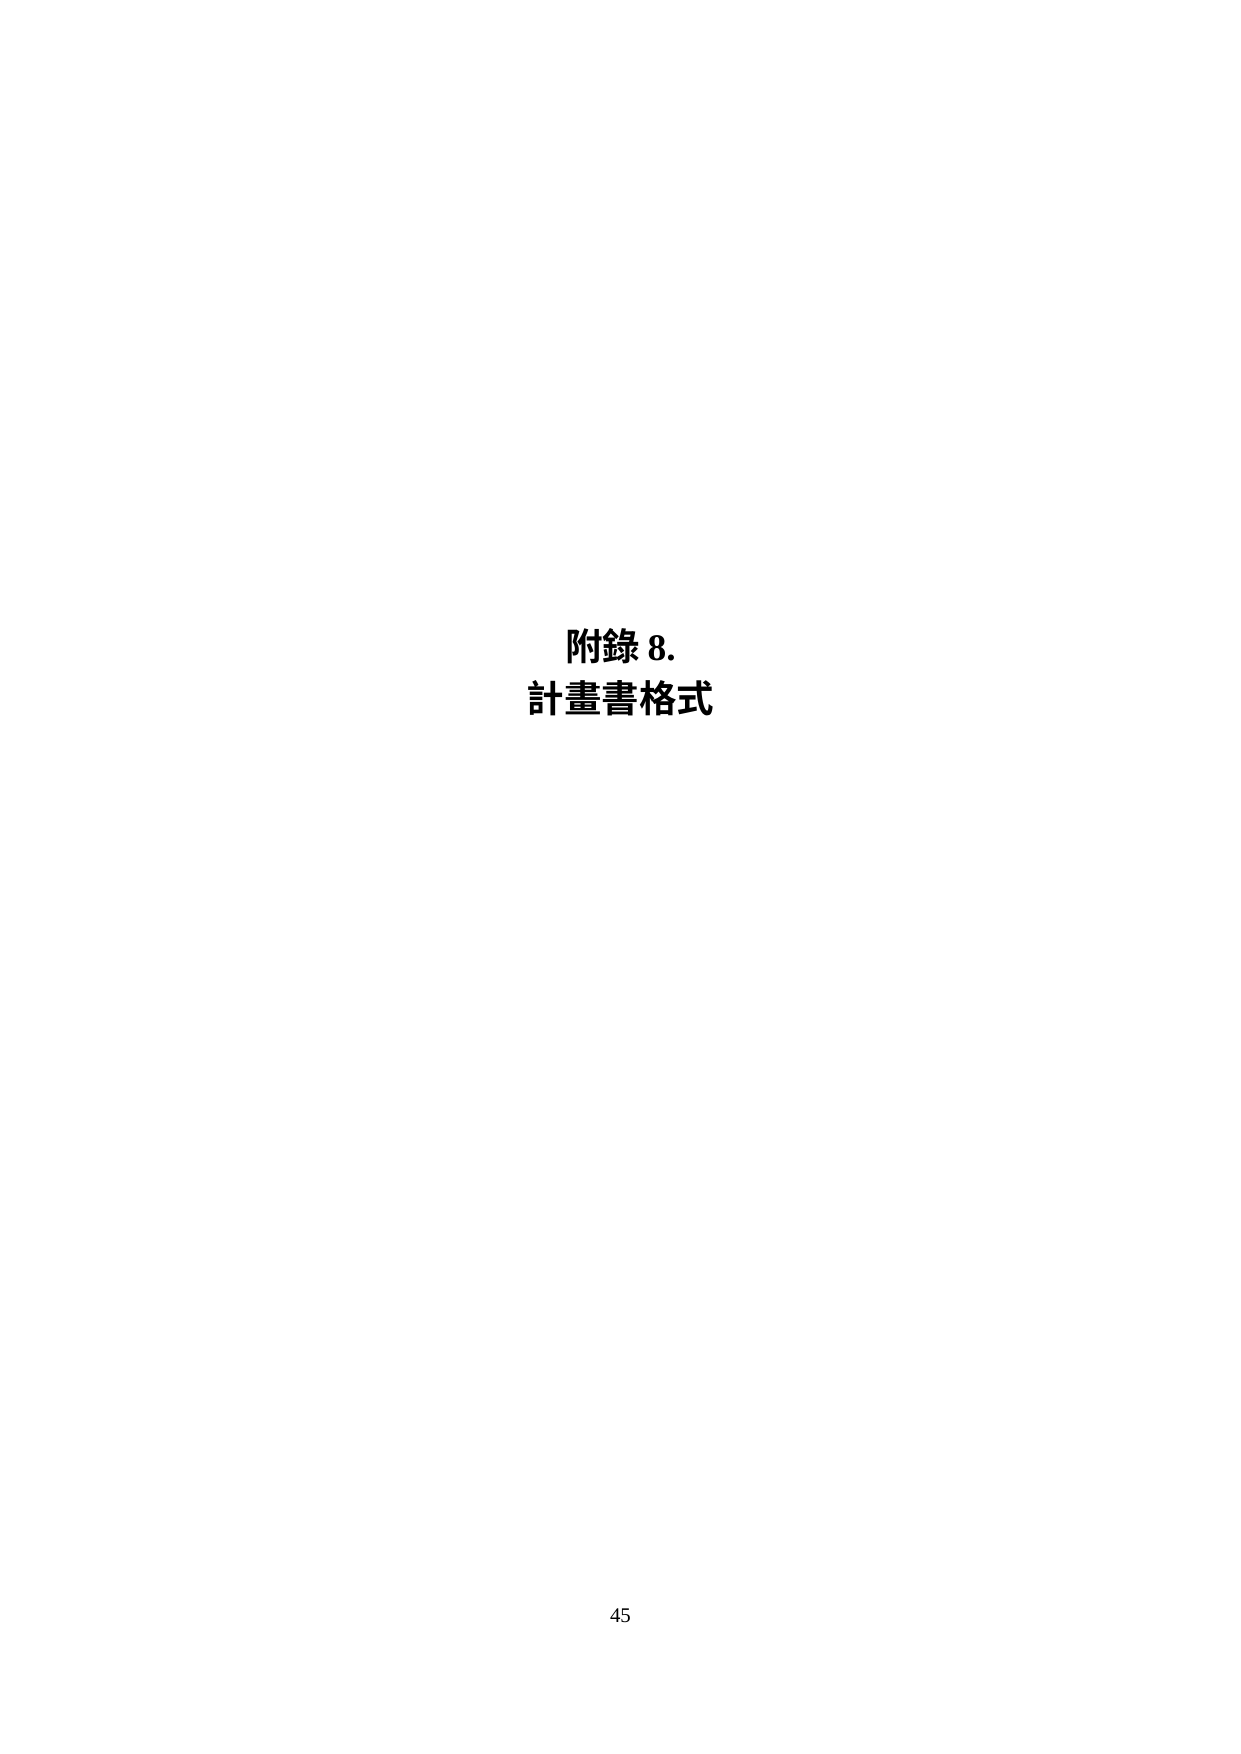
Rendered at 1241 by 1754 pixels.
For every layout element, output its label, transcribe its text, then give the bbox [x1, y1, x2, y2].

text 計畫書格式 [112, 671, 1128, 723]
text 附錄8. [112, 619, 1128, 671]
